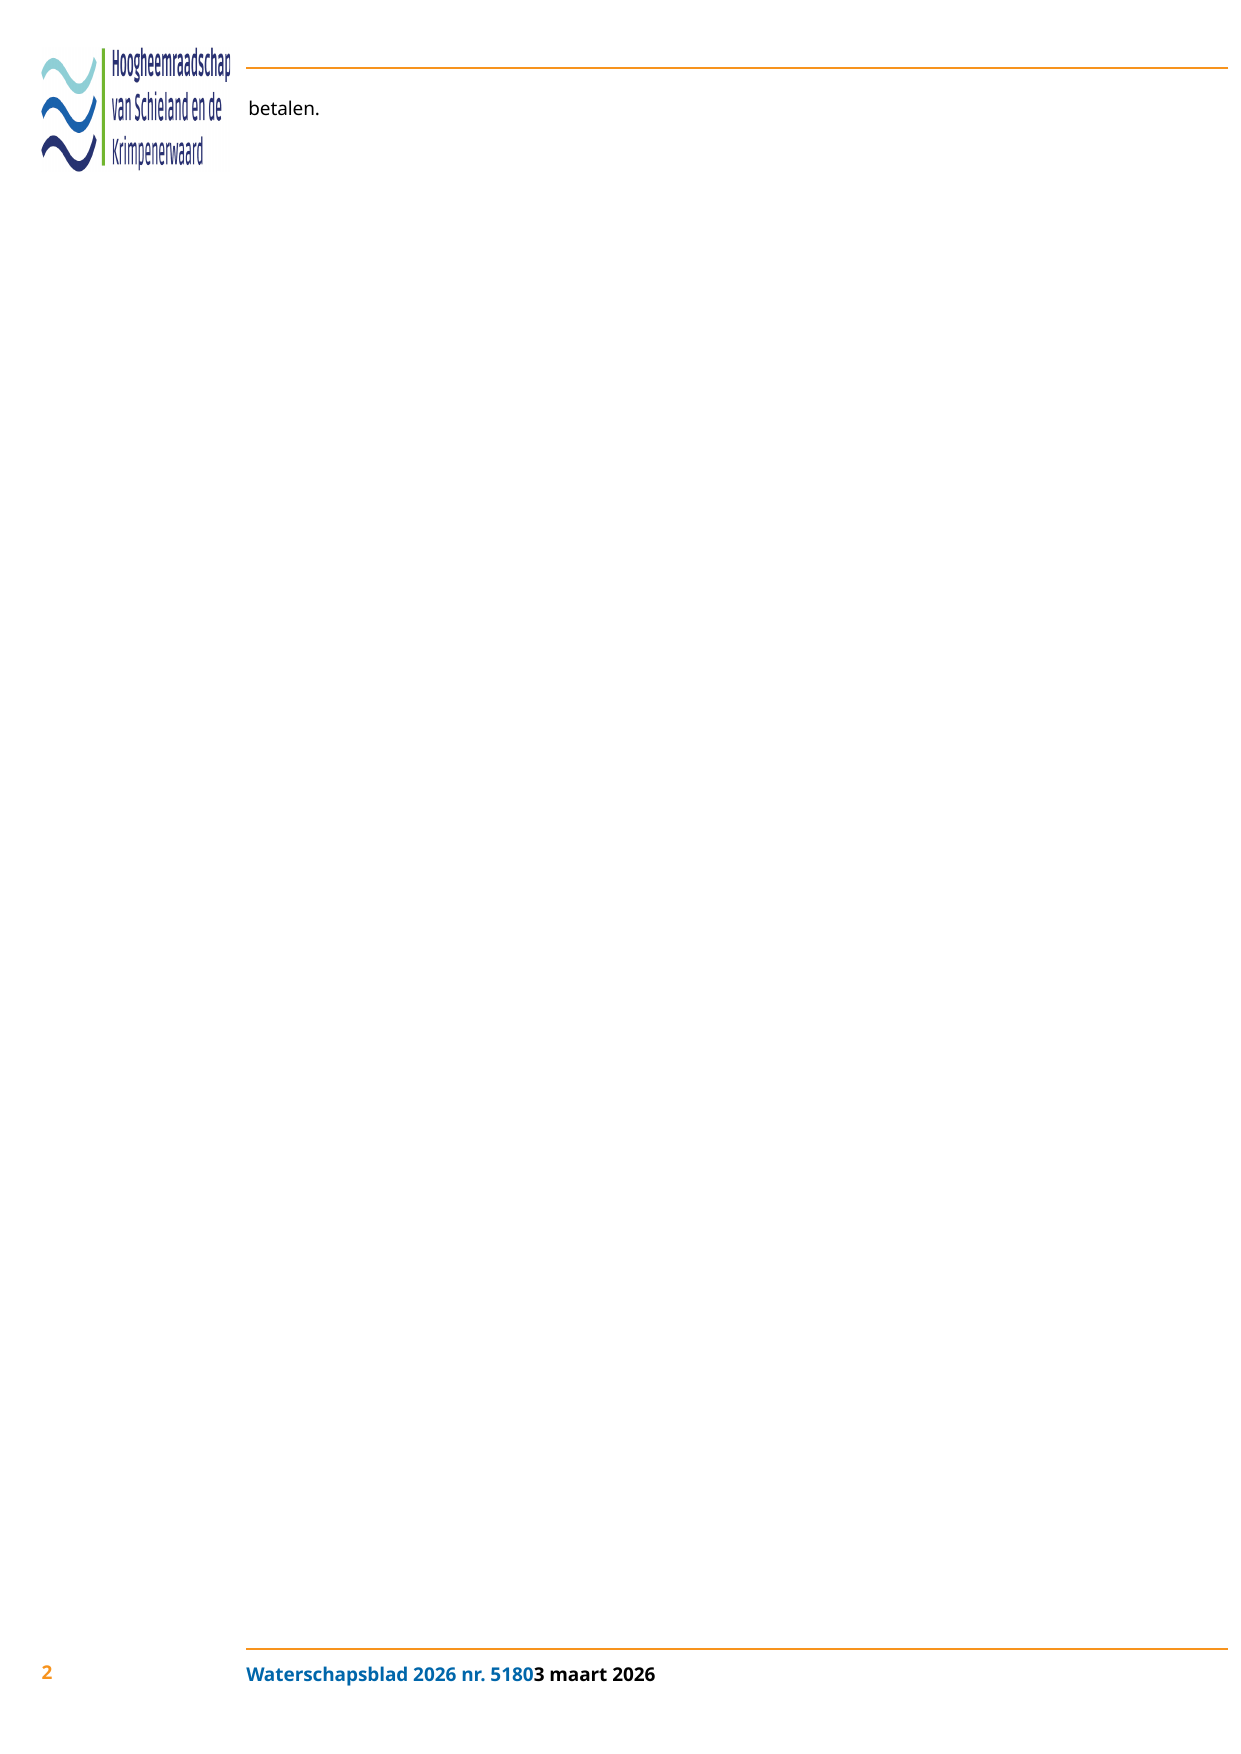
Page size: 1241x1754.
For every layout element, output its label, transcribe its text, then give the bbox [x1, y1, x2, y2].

picture [41, 47, 231, 172]
text betalen. [248, 95, 1152, 121]
